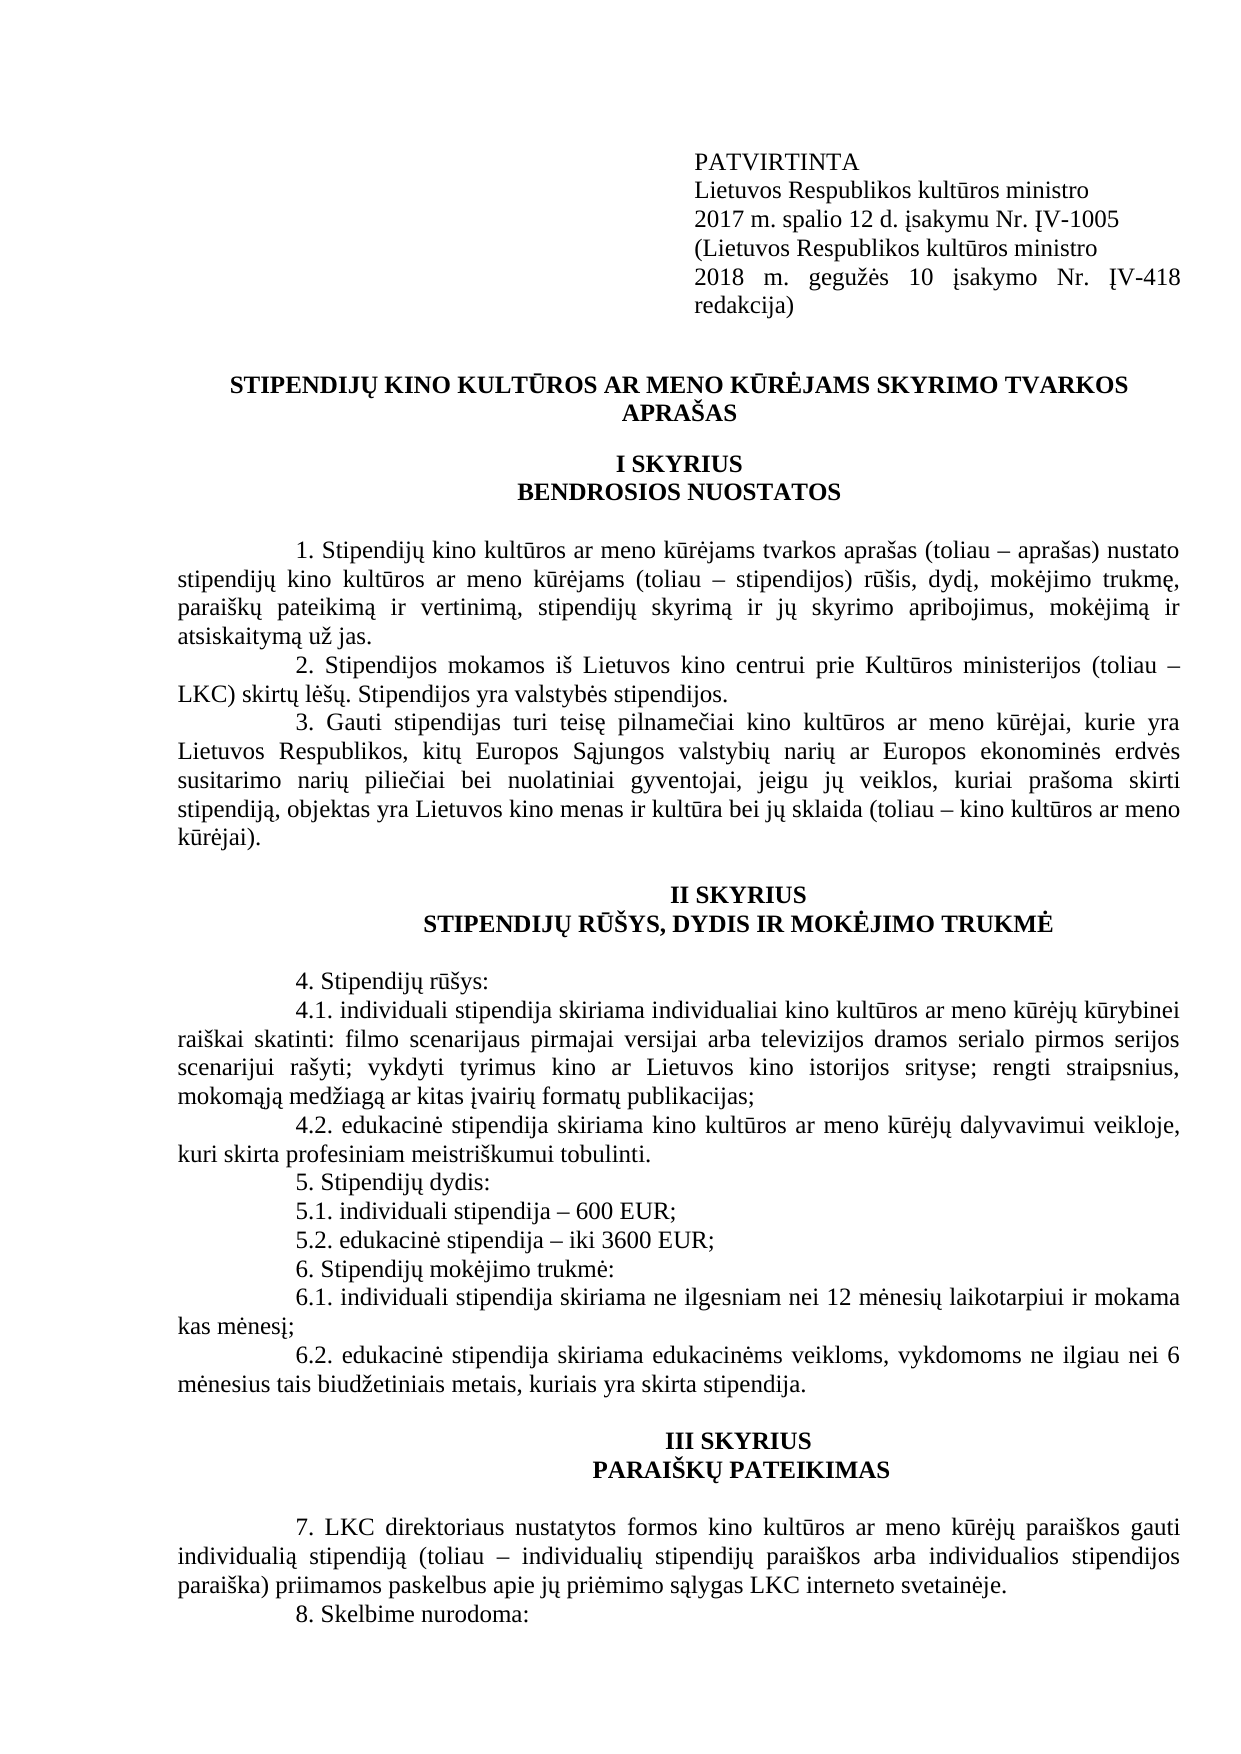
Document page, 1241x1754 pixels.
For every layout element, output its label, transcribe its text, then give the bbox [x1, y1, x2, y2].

text 4.1. individuali stipendija skiriama individualiai kino kultūros ar meno kūrėjų kūrybinei raiškai skatinti: filmo scenarijaus pirmajai versijai arba televizijos dramos serialo pirmos serijos scenarijui rašyti; vykdyti tyrimus kino ar Lietuvos kino istorijos srityse; rengti straipsnius, mokomąją medžiagą ar kitas įvairių formatų publikacijas; [177, 995, 1181, 1110]
text 2018 m. gegužės 10 įsakymo Nr. ĮV-418 redakcija) [694, 262, 1181, 319]
text 6. Stipendijų mokėjimo trukmė: [177, 1254, 1181, 1282]
text STIPENDIJŲ KINO KULTŪROS AR MENO KŪRĖJAMS SKYRIMO TVARKOS APRAŠAS [177, 370, 1181, 427]
text 6.2. edukacinė stipendija skiriama edukacinėms veikloms, vykdomoms ne ilgiau nei 6 mėnesius tais biudžetiniais metais, kuriais yra skirta stipendija. [177, 1340, 1181, 1397]
text Patvirtinta [694, 147, 1181, 176]
text Lietuvos Respublikos kultūros ministro [694, 176, 1181, 204]
text 7. LKC direktoriaus nustatytos formos kino kultūros ar meno kūrėjų paraiškos gauti individualią stipendiją (toliau – individualių stipendijų paraiškos arba individualios stipendijos paraiška) priimamos paskelbus apie jų priėmimo sąlygas LKC interneto svetainėje. [177, 1512, 1181, 1599]
text 2017 m. spalio 12 d. įsakymu Nr. ĮV-1005 [694, 204, 1181, 233]
text BENDROSIOS NUOSTATOS [177, 477, 1181, 506]
text 4.2. edukacinė stipendija skiriama kino kultūros ar meno kūrėjų dalyvavimui veikloje, kuri skirta profesiniam meistriškumui tobulinti. [177, 1110, 1181, 1167]
text 5.1. individuali stipendija – 600 EUR; [177, 1196, 1181, 1225]
text 5.2. edukacinė stipendija – iki 3600 EUR; [177, 1225, 1181, 1254]
text III SKYRIUS [177, 1426, 1181, 1455]
text I SKYRIUS [177, 449, 1181, 477]
text STIPENDIJŲ RŪŠYS, DYDIS IR mokėjimo TRUKMĖ [177, 909, 1181, 937]
text 5. Stipendijų dydis: [177, 1167, 1181, 1196]
text 3. Gauti stipendijas turi teisę pilnamečiai kino kultūros ar meno kūrėjai, kurie yra Lietuvos Respublikos, kitų Europos Sąjungos valstybių narių ar Europos ekonominės erdvės susitarimo narių piliečiai bei nuolatiniai gyventojai, jeigu jų veiklos, kuriai prašoma skirti stipendiją, objektas yra Lietuvos kino menas ir kultūra bei jų sklaida (toliau – kino kultūros ar meno kūrėjai). [177, 707, 1181, 851]
text 4. Stipendijų rūšys: [177, 966, 1181, 995]
text (Lietuvos Respublikos kultūros ministro [694, 233, 1181, 262]
text 8. Skelbime nurodoma: [177, 1599, 1181, 1627]
text 1. Stipendijų kino kultūros ar meno kūrėjams tvarkos aprašas (toliau – aprašas) nustato stipendijų kino kultūros ar meno kūrėjams (toliau – stipendijos) rūšis, dydį, mokėjimo trukmę, paraiškų pateikimą ir vertinimą, stipendijų skyrimą ir jų skyrimo apribojimus, mokėjimą ir atsiskaitymą už jas. [177, 535, 1181, 650]
text PARAIŠKŲ PATEIKIMAS [177, 1455, 1181, 1484]
text 2. Stipendijos mokamos iš Lietuvos kino centrui prie Kultūros ministerijos (toliau – LKC) skirtų lėšų. Stipendijos yra valstybės stipendijos. [177, 650, 1181, 707]
text 6.1. individuali stipendija skiriama ne ilgesniam nei 12 mėnesių laikotarpiui ir mokama kas mėnesį; [177, 1282, 1181, 1340]
text II SKYRIUS [177, 880, 1181, 909]
